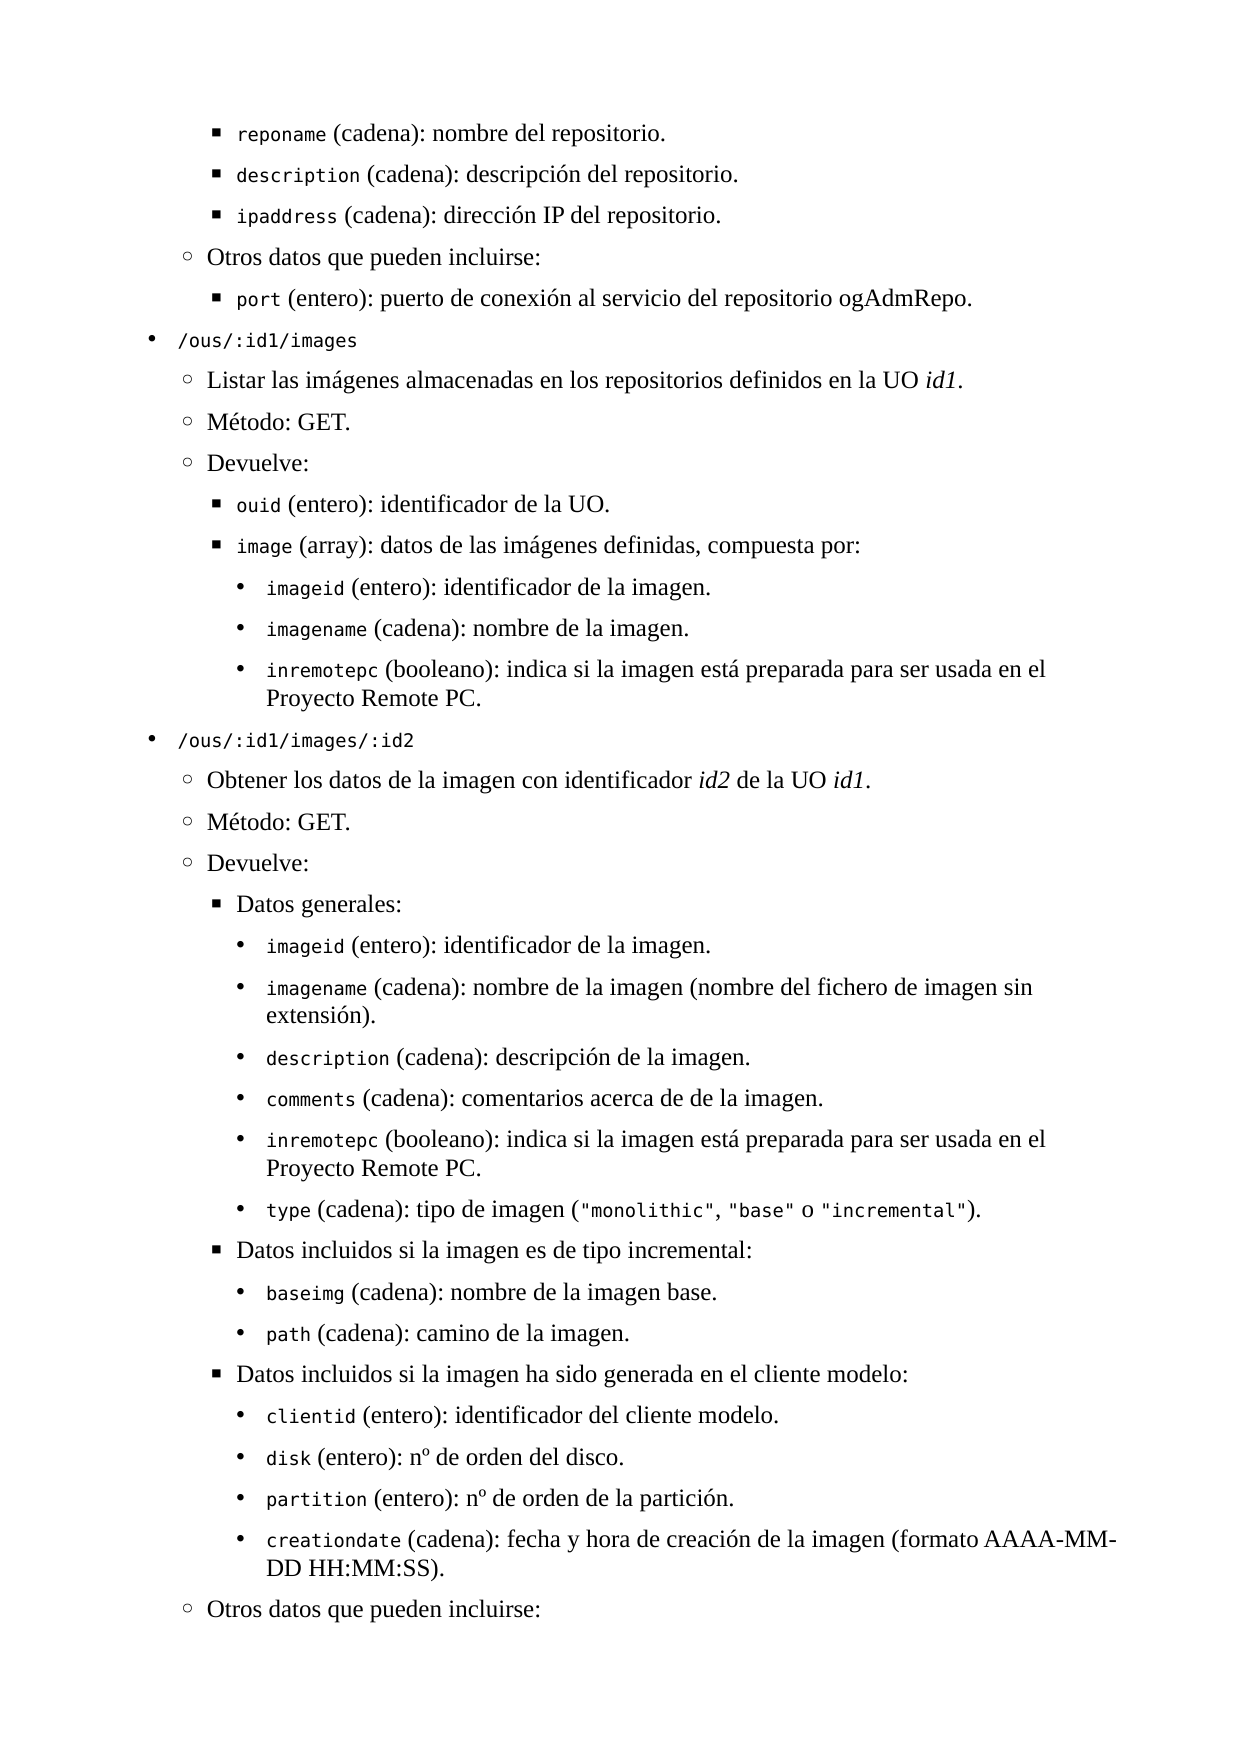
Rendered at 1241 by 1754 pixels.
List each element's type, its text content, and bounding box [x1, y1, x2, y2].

list clientid (entero): identificador del cliente modelo. [236, 1401, 1122, 1429]
list partition (entero): nº de orden de la partición. [236, 1483, 1122, 1512]
list Datos generales: [207, 889, 1122, 918]
list /ous/:id1/images/:id2 [148, 724, 1122, 753]
list imagename (cadena): nombre de la imagen. [236, 613, 1122, 642]
list image (array): datos de las imágenes definidas, compuesta por: [207, 531, 1122, 559]
list description (cadena): descripción del repositorio. [207, 159, 1122, 188]
list baseimg (cadena): nombre de la imagen base. [236, 1277, 1122, 1306]
list reponame (cadena): nombre del repositorio. [207, 118, 1122, 147]
list creationdate (cadena): fecha y hora de creación de la imagen (formato AAAA-MM-DD HH:MM:SS). [236, 1524, 1122, 1582]
list Listar las imágenes almacenadas en los repositorios definidos en la UO id1. [177, 366, 1122, 394]
list Otros datos que pueden incluirse: [177, 1594, 1122, 1623]
list ipaddress (cadena): dirección IP del repositorio. [207, 201, 1122, 229]
list description (cadena): descripción de la imagen. [236, 1042, 1122, 1071]
list Método: GET. [177, 407, 1122, 436]
list Método: GET. [177, 807, 1122, 836]
list Devuelve: [177, 848, 1122, 877]
list path (cadena): camino de la imagen. [236, 1318, 1122, 1347]
list imageid (entero): identificador de la imagen. [236, 572, 1122, 601]
list imagename (cadena): nombre de la imagen (nombre del fichero de imagen sin extensión). [236, 972, 1122, 1029]
list disk (entero): nº de orden del disco. [236, 1442, 1122, 1471]
list imageid (entero): identificador de la imagen. [236, 931, 1122, 959]
list Devuelve: [177, 448, 1122, 477]
list inremotepc (booleano): indica si la imagen está preparada para ser usada en el Proyecto Remote PC. [236, 654, 1122, 712]
list /ous/:id1/images [148, 324, 1122, 353]
list ouid (entero): identificador de la UO. [207, 489, 1122, 518]
list comments (cadena): comentarios acerca de de la imagen. [236, 1083, 1122, 1112]
list Obtener los datos de la imagen con identificador id2 de la UO id1. [177, 766, 1122, 794]
list Otros datos que pueden incluirse: [177, 242, 1122, 271]
list port (entero): puerto de conexión al servicio del repositorio ogAdmRepo. [207, 283, 1122, 312]
list inremotepc (booleano): indica si la imagen está preparada para ser usada en el Proyecto Remote PC. [236, 1124, 1122, 1182]
list Datos incluidos si la imagen ha sido generada en el cliente modelo: [207, 1359, 1122, 1388]
list type (cadena): tipo de imagen ("monolithic", "base" o "incremental"). [236, 1194, 1122, 1223]
list Datos incluidos si la imagen es de tipo incremental: [207, 1236, 1122, 1264]
